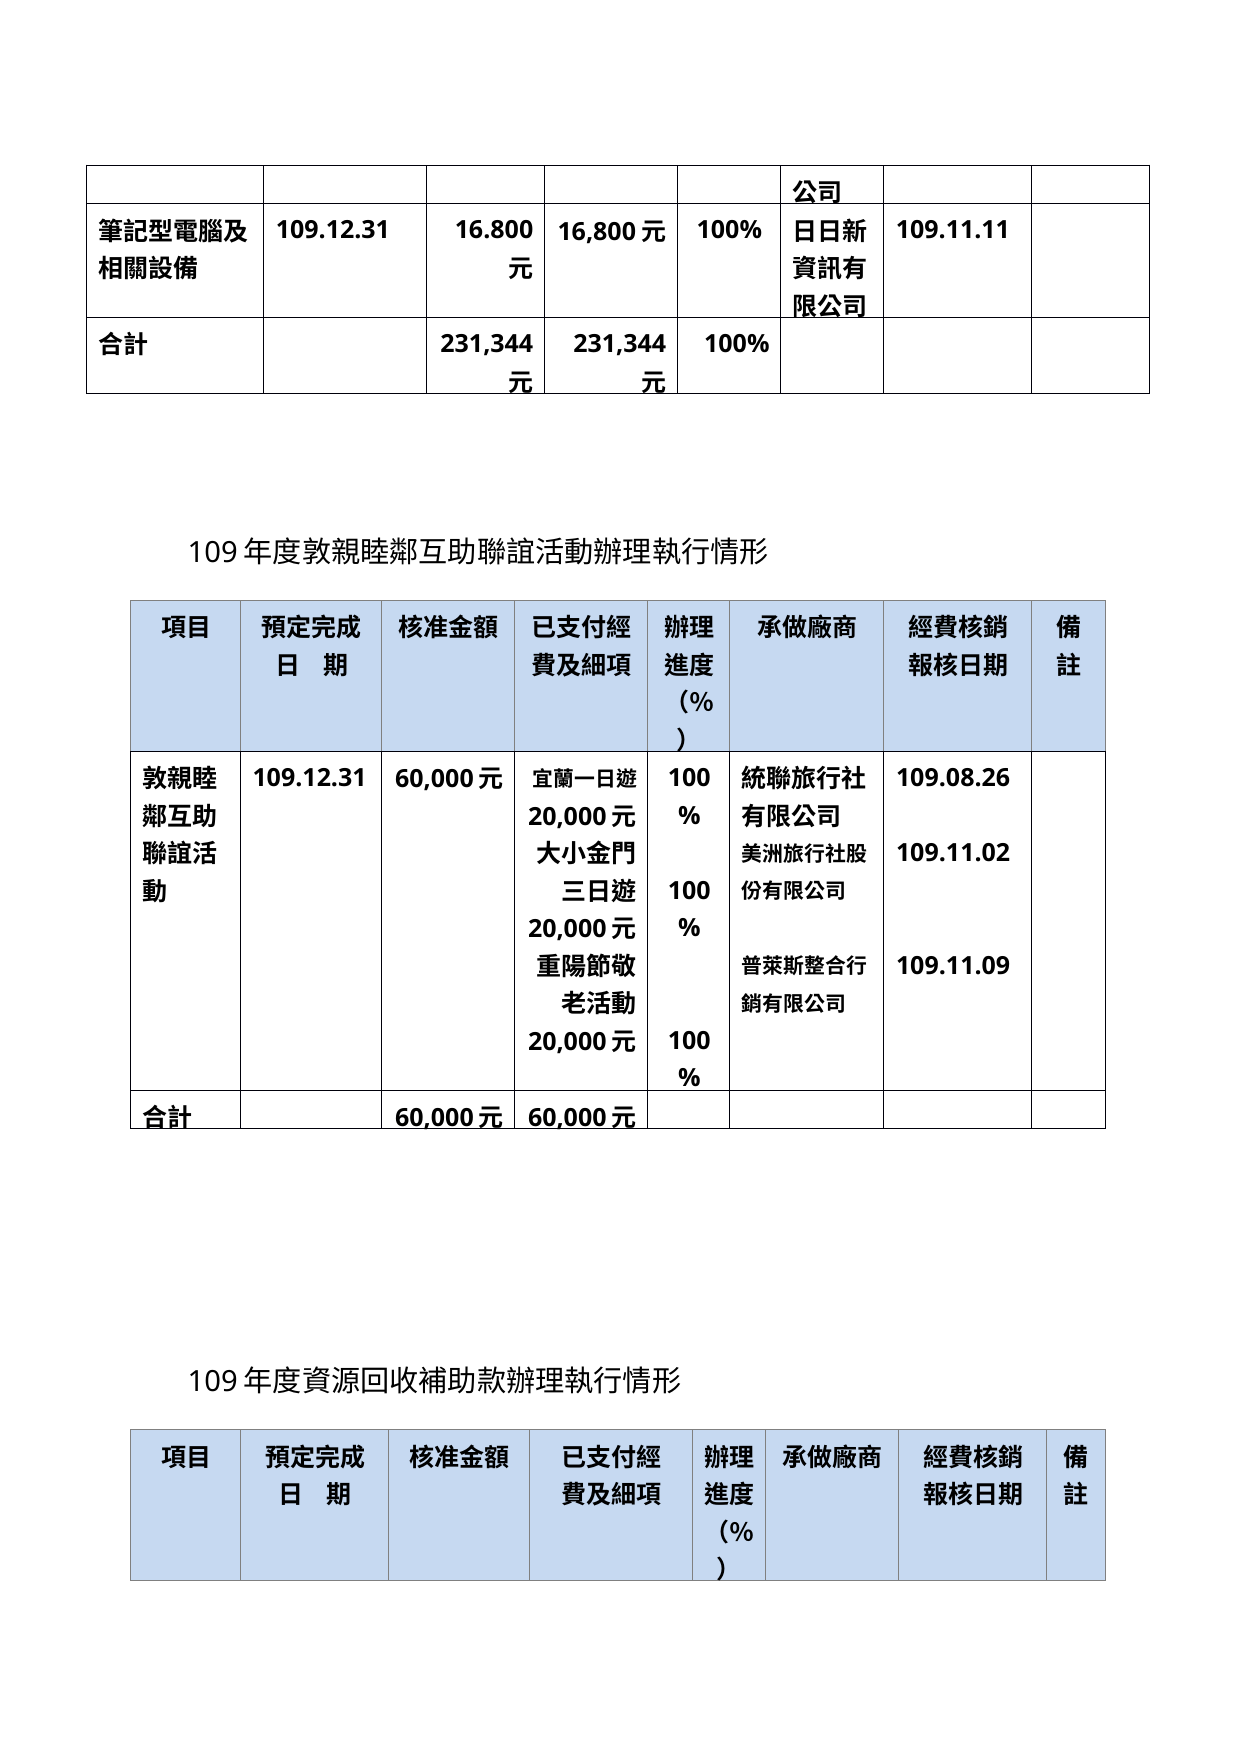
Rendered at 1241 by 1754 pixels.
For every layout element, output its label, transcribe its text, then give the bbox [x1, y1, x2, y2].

table_cell [1032, 1091, 1105, 1128]
table_cell [884, 318, 1031, 393]
table_header 經費核銷 報核日期 [884, 601, 1031, 751]
table_cell 16,800元 [545, 204, 677, 317]
table_cell [730, 1091, 883, 1128]
text 109年度資源回收補助款辦理執行情形 [187, 1335, 1053, 1410]
table_cell [1032, 204, 1149, 317]
table_header 經費核銷報核日期 [899, 1430, 1046, 1580]
table_cell 109.08.26 109.11.02 109.11.09 [884, 752, 1031, 1089]
table_cell 筆記型電腦及相關設備 [87, 204, 263, 317]
table_header 備 註 [1047, 1430, 1105, 1580]
table_cell [1032, 752, 1105, 1089]
table_cell 60,000元 [382, 1091, 514, 1128]
table_header 辦理進度（％） [648, 601, 729, 751]
table_cell [781, 318, 883, 393]
text 109年度敦親睦鄰互助聯誼活動辦理執行情形 [187, 506, 1053, 581]
table_header 承做廠商 [730, 601, 883, 751]
table_cell 合計 [131, 1091, 240, 1128]
table_header 辦理進度（％） [693, 1430, 765, 1580]
table_cell 231,344元 [427, 318, 544, 393]
table_header 預定完成 日 期 [241, 601, 381, 751]
table_header 備 註 [1032, 601, 1105, 751]
table_cell 宜蘭一日遊 20,000元 大小金門三日遊 20,000元 重陽節敬老活動 20,000元 [515, 752, 647, 1089]
table_cell [1032, 318, 1149, 393]
table_cell [678, 166, 780, 203]
table_cell 109.12.31 [264, 204, 426, 317]
table_cell 109.11.11 [884, 204, 1031, 317]
table_cell [241, 1091, 381, 1128]
table_header 核准金額 [389, 1430, 529, 1580]
table_cell 公司 [781, 166, 883, 203]
table_cell 統聯旅行社有限公司 美洲旅行社股份有限公司 普萊斯整合行銷有限公司 [730, 752, 883, 1089]
table_header 已支付經 費及細項 [530, 1430, 692, 1580]
table_cell 100% 100% 100% [648, 752, 729, 1089]
table_header 項目 [131, 601, 240, 751]
table_cell 231,344元 [545, 318, 677, 393]
table_cell [87, 166, 263, 203]
table_cell 日日新資訊有限公司 [781, 204, 883, 317]
table_cell [427, 166, 544, 203]
table_header 承做廠商 [766, 1430, 898, 1580]
table_header 核准金額 [382, 601, 514, 751]
table_cell [1032, 166, 1149, 203]
table_header 項目 [131, 1430, 240, 1580]
table_cell [264, 318, 426, 393]
table_cell [545, 166, 677, 203]
table_cell [884, 1091, 1031, 1128]
table_cell 100% [678, 318, 780, 393]
table_header 預定完成 日 期 [241, 1430, 388, 1580]
table_header 已支付經 費及細項 [515, 601, 647, 751]
table_cell 合計 [87, 318, 263, 393]
table_cell 100% [678, 204, 780, 317]
table_cell 敦親睦鄰互助聯誼活動 [131, 752, 240, 1089]
table_cell [884, 166, 1031, 203]
table_cell 60,000元 [382, 752, 514, 1089]
table_cell [648, 1091, 729, 1128]
table_cell 16.800元 [427, 204, 544, 317]
table_cell [264, 166, 426, 203]
table_cell 109.12.31 [241, 752, 381, 1089]
table_cell 60,000元 [515, 1091, 647, 1128]
